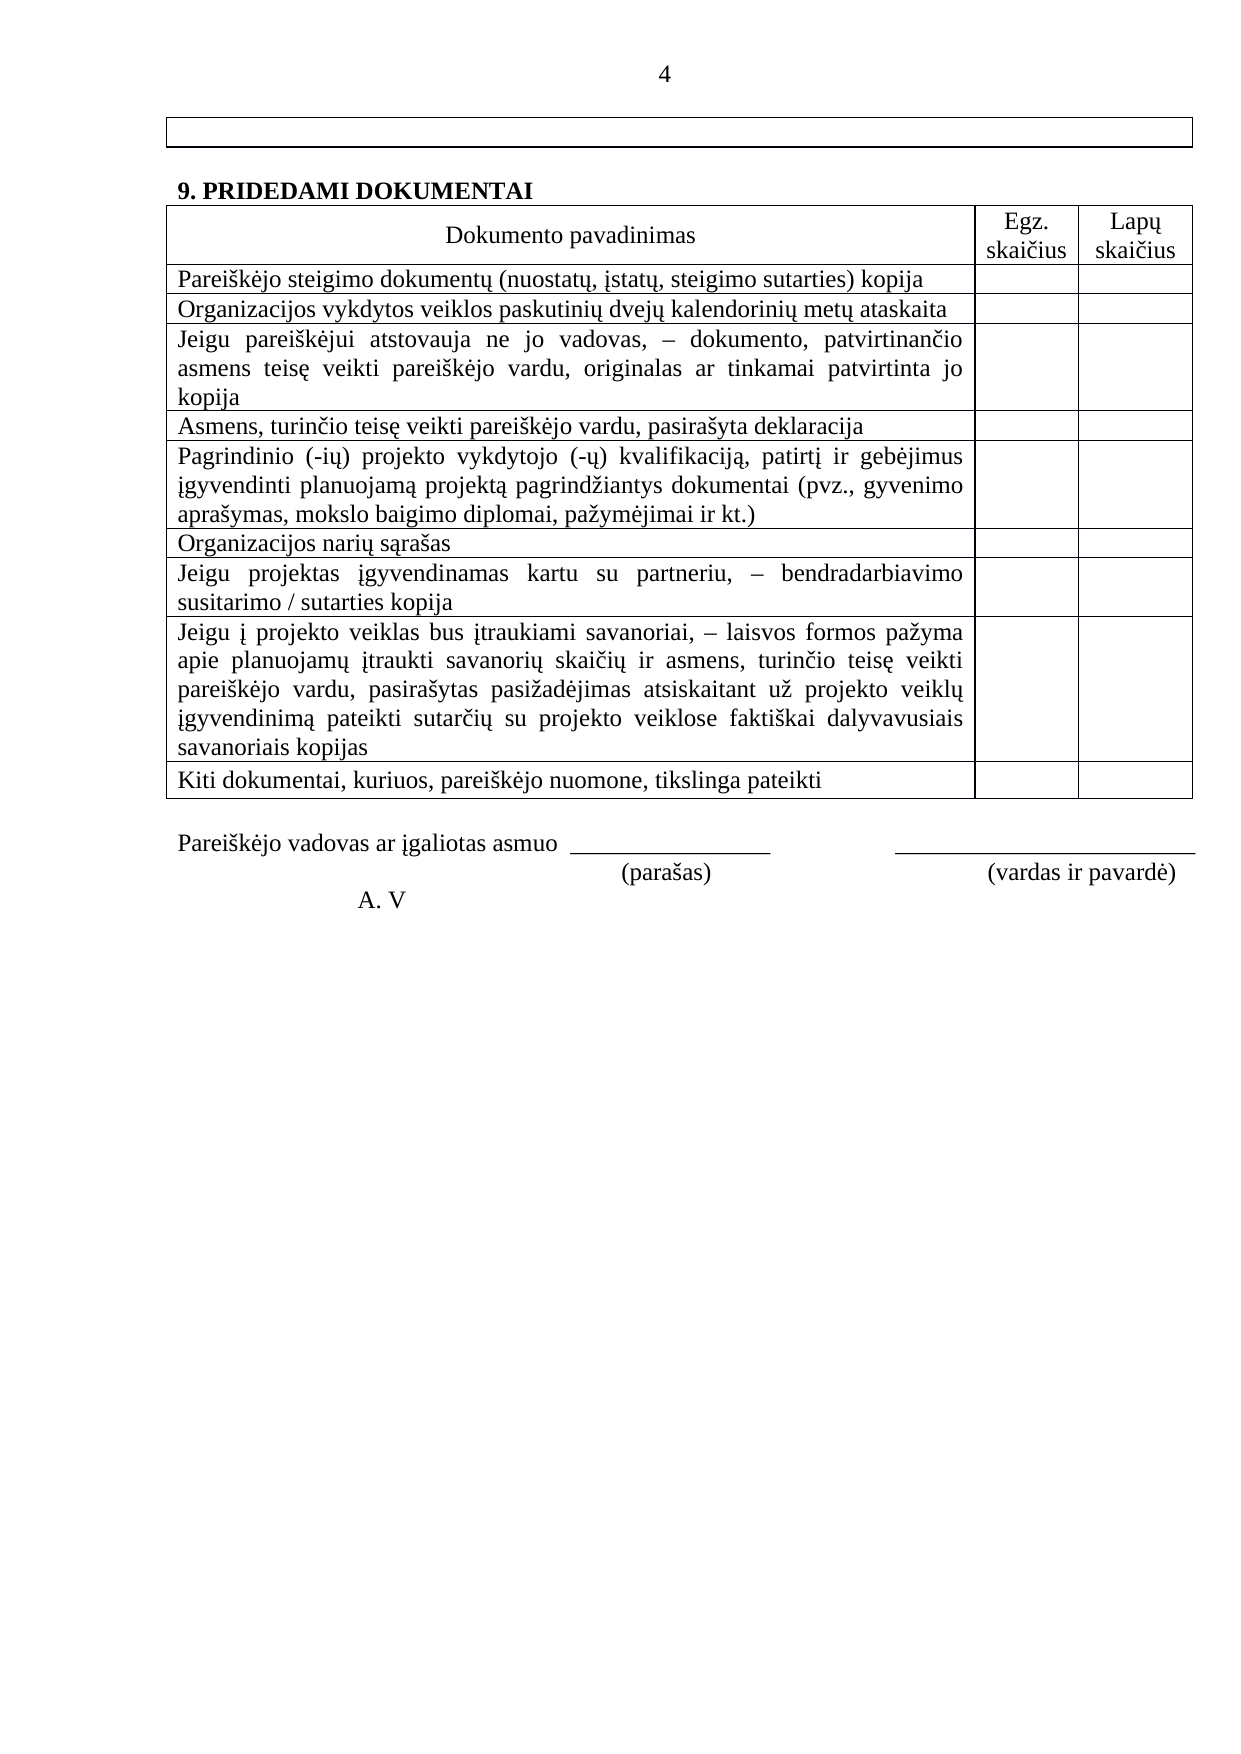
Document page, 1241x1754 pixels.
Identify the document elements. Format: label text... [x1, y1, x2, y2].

text (parašas) (vardas ir pavardė) [447, 857, 1240, 886]
table_cell [1079, 762, 1192, 798]
table_cell [976, 411, 1078, 440]
table_cell Pareiškėjo steigimo dokumentų (nuostatų, įstatų, steigimo sutarties) kopija [167, 265, 974, 293]
table_cell Organizacijos narių sąrašas [167, 529, 974, 557]
table_cell Organizacijos vykdytos veiklos paskutinių dvejų kalendorinių metų ataskaita [167, 294, 974, 323]
table_cell [976, 265, 1078, 293]
table_cell [976, 441, 1078, 527]
text 9. PRIDEDAMI DOKUMENTAI [177, 176, 1152, 205]
table_cell [1079, 441, 1192, 527]
table_cell Jeigu į projekto veiklas bus įtraukiami savanoriai, – laisvos formos pažyma apie planuojamų įtraukti savanorių skaičių ir asmens, turinčio teisę veikti pareiškėjo vardu, pasirašytas pasižadėjimas atsiskaitant už projekto veiklų įgyvendinimą pateikti sutarčių su projekto veiklose faktiškai dalyvavusiais savanoriais kopijas [167, 617, 974, 761]
table_cell Jeigu projektas įgyvendinamas kartu su partneriu, – bendradarbiavimo susitarimo / sutarties kopija [167, 558, 974, 616]
table_cell Jeigu pareiškėjui atstovauja ne jo vadovas, – dokumento, patvirtinančio asmens teisę veikti pareiškėjo vardu, originalas ar tinkamai patvirtinta jo kopija [167, 324, 974, 410]
table_cell [976, 294, 1078, 323]
table_cell [1079, 265, 1192, 293]
table_header [167, 118, 1192, 146]
text A. V [312, 886, 1240, 914]
table_cell [976, 324, 1078, 410]
table_cell Asmens, turinčio teisę veikti pareiškėjo vardu, pasirašyta deklaracija [167, 411, 974, 440]
table_header Lapų skaičius [1079, 206, 1192, 263]
table_cell [1079, 324, 1192, 410]
table_cell [1079, 558, 1192, 616]
table_header Dokumento pavadinimas [167, 206, 974, 263]
table_cell [976, 529, 1078, 557]
table_cell [1079, 529, 1192, 557]
table_header Egz. skaičius [976, 206, 1078, 263]
table_cell [1079, 617, 1192, 761]
table_cell [976, 617, 1078, 761]
table_cell [1079, 294, 1192, 323]
table_cell [976, 762, 1078, 798]
text Pareiškėjo vadovas ar įgaliotas asmuo ________________ ________________________ [177, 828, 1240, 857]
table_cell Pagrindinio (-ių) projekto vykdytojo (-ų) kvalifikaciją, patirtį ir gebėjimus įgyvendinti planuojamą projektą pagrindžiantys dokumentai (pvz., gyvenimo aprašymas, mokslo baigimo diplomai, pažymėjimai ir kt.) [167, 441, 974, 527]
table_cell [1079, 411, 1192, 440]
table_cell [976, 558, 1078, 616]
table_cell Kiti dokumentai, kuriuos, pareiškėjo nuomone, tikslinga pateikti [167, 762, 974, 798]
